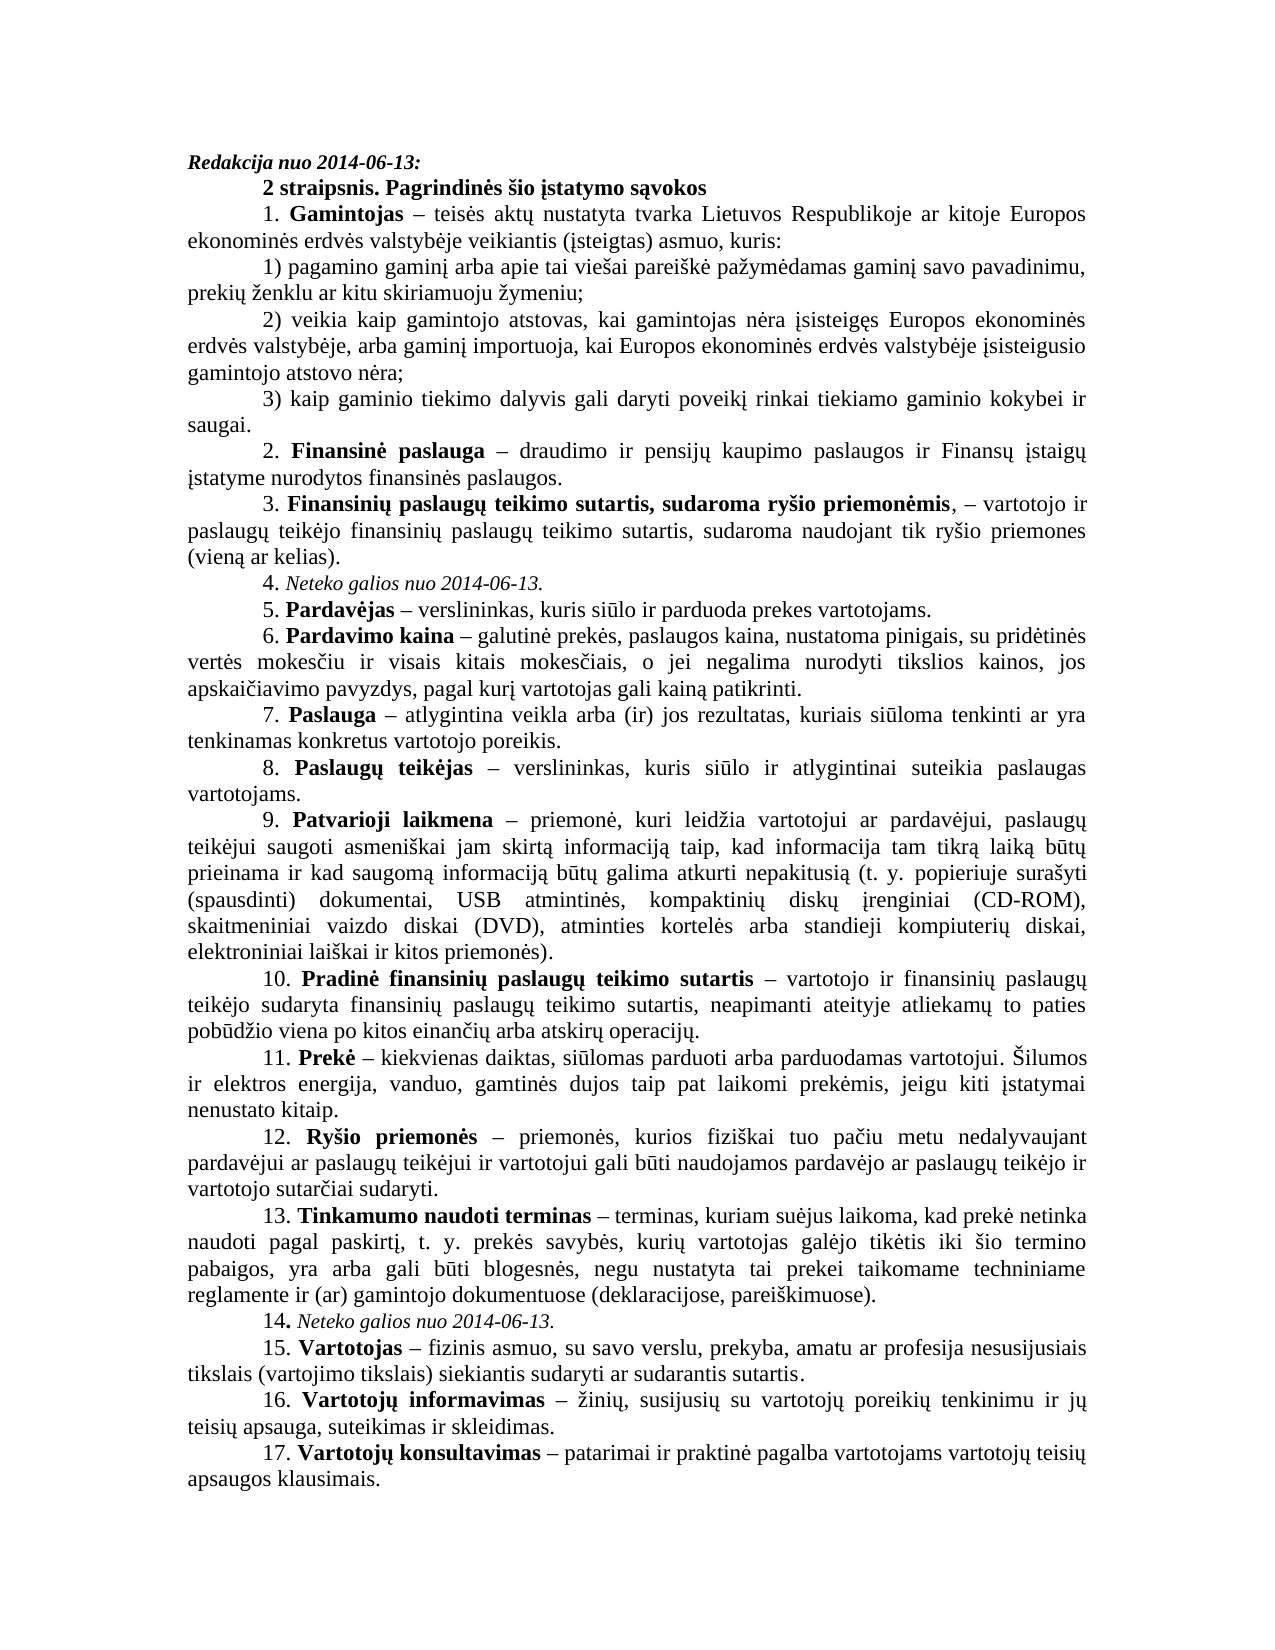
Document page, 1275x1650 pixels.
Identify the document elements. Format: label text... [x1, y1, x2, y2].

text 13. Tinkamumo naudoti terminas – terminas, kuriam suėjus laikoma, kad prekė netinka naudoti pagal paskirtį, t. y. prekės savybės, kurių vartotojas galėjo tikėtis iki šio termino pabaigos, yra arba gali būti blogesnės, negu nustatyta tai prekei taikomame techniniame reglamente ir (ar) gamintojo dokumentuose (deklaracijose, pareiškimuose). [187, 1202, 1087, 1307]
text 3) kaip gaminio tiekimo dalyvis gali daryti poveikį rinkai tiekiamo gaminio kokybei ir saugai. [187, 385, 1087, 438]
text 12. Ryšio priemonės – priemonės, kurios fiziškai tuo pačiu metu nedalyvaujant pardavėjui ar paslaugų teikėjui ir vartotojui gali būti naudojamos pardavėjo ar paslaugų teikėjo ir vartotojo sutarčiai sudaryti. [187, 1123, 1087, 1202]
text 2 straipsnis. Pagrindinės šio įstatymo sąvokos [187, 174, 1087, 200]
text 4. Neteko galios nuo 2014-06-13. [187, 569, 1087, 596]
text 14. Neteko galios nuo 2014-06-13. [187, 1307, 1087, 1334]
text 10. Pradinė finansinių paslaugų teikimo sutartis – vartotojo ir finansinių paslaugų teikėjo sudaryta finansinių paslaugų teikimo sutartis, neapimanti ateityje atliekamų to paties pobūdžio viena po kitos einančių arba atskirų operacijų. [187, 965, 1087, 1044]
text 2) veikia kaip gamintojo atstovas, kai gamintojas nėra įsisteigęs Europos ekonominės erdvės valstybėje, arba gaminį importuoja, kai Europos ekonominės erdvės valstybėje įsisteigusio gamintojo atstovo nėra; [187, 306, 1087, 385]
text 7. Paslauga – atlygintina veikla arba (ir) jos rezultatas, kuriais siūloma tenkinti ar yra tenkinamas konkretus vartotojo poreikis. [187, 701, 1087, 754]
text 16. Vartotojų informavimas – žinių, susijusių su vartotojų poreikių tenkinimu ir jų teisių apsauga, suteikimas ir skleidimas. [187, 1386, 1087, 1439]
text 17. Vartotojų konsultavimas – patarimai ir praktinė pagalba vartotojams vartotojų teisių apsaugos klausimais. [187, 1439, 1087, 1492]
text 11. Prekė – kiekvienas daiktas, siūlomas parduoti arba parduodamas vartotojui. Šilumos ir elektros energija, vanduo, gamtinės dujos taip pat laikomi prekėmis, jeigu kiti įstatymai nenustato kitaip. [187, 1044, 1087, 1123]
text 1. Gamintojas – teisės aktų nustatyta tvarka Lietuvos Respublikoje ar kitoje Europos ekonominės erdvės valstybėje veikiantis (įsteigtas) asmuo, kuris: [187, 200, 1087, 253]
text Redakcija nuo 2014-06-13: [187, 150, 1087, 174]
text 1) pagamino gaminį arba apie tai viešai pareiškė pažymėdamas gaminį savo pavadinimu, prekių ženklu ar kitu skiriamuoju žymeniu; [187, 253, 1087, 306]
text 6. Pardavimo kaina – galutinė prekės, paslaugos kaina, nustatoma pinigais, su pridėtinės vertės mokesčiu ir visais kitais mokesčiais, o jei negalima nurodyti tikslios kainos, jos apskaičiavimo pavyzdys, pagal kurį vartotojas gali kainą patikrinti. [187, 622, 1087, 701]
text 5. Pardavėjas – verslininkas, kuris siūlo ir parduoda prekes vartotojams. [187, 596, 1087, 622]
text 2. Finansinė paslauga – draudimo ir pensijų kaupimo paslaugos ir Finansų įstaigų įstatyme nurodytos finansinės paslaugos. [187, 438, 1087, 490]
text 9. Patvarioji laikmena – priemonė, kuri leidžia vartotojui ar pardavėjui, paslaugų teikėjui saugoti asmeniškai jam skirtą informaciją taip, kad informacija tam tikrą laiką būtų prieinama ir kad saugomą informaciją būtų galima atkurti nepakitusią (t. y. popieriuje surašyti (spausdinti) dokumentai, USB atmintinės, kompaktinių diskų įrenginiai (CD-ROM), skaitmeniniai vaizdo diskai (DVD), atminties kortelės arba standieji kompiuterių diskai, elektroniniai laiškai ir kitos priemonės). [187, 807, 1087, 965]
text 3. Finansinių paslaugų teikimo sutartis, sudaroma ryšio priemonėmis, – vartotojo ir paslaugų teikėjo finansinių paslaugų teikimo sutartis, sudaroma naudojant tik ryšio priemones (vieną ar kelias). [187, 490, 1087, 569]
text 15. Vartotojas – fizinis asmuo, su savo verslu, prekyba, amatu ar profesija nesusijusiais tikslais (vartojimo tikslais) siekiantis sudaryti ar sudarantis sutartis. [187, 1334, 1087, 1386]
text 8. Paslaugų teikėjas – verslininkas, kuris siūlo ir atlygintinai suteikia paslaugas vartotojams. [187, 754, 1087, 807]
